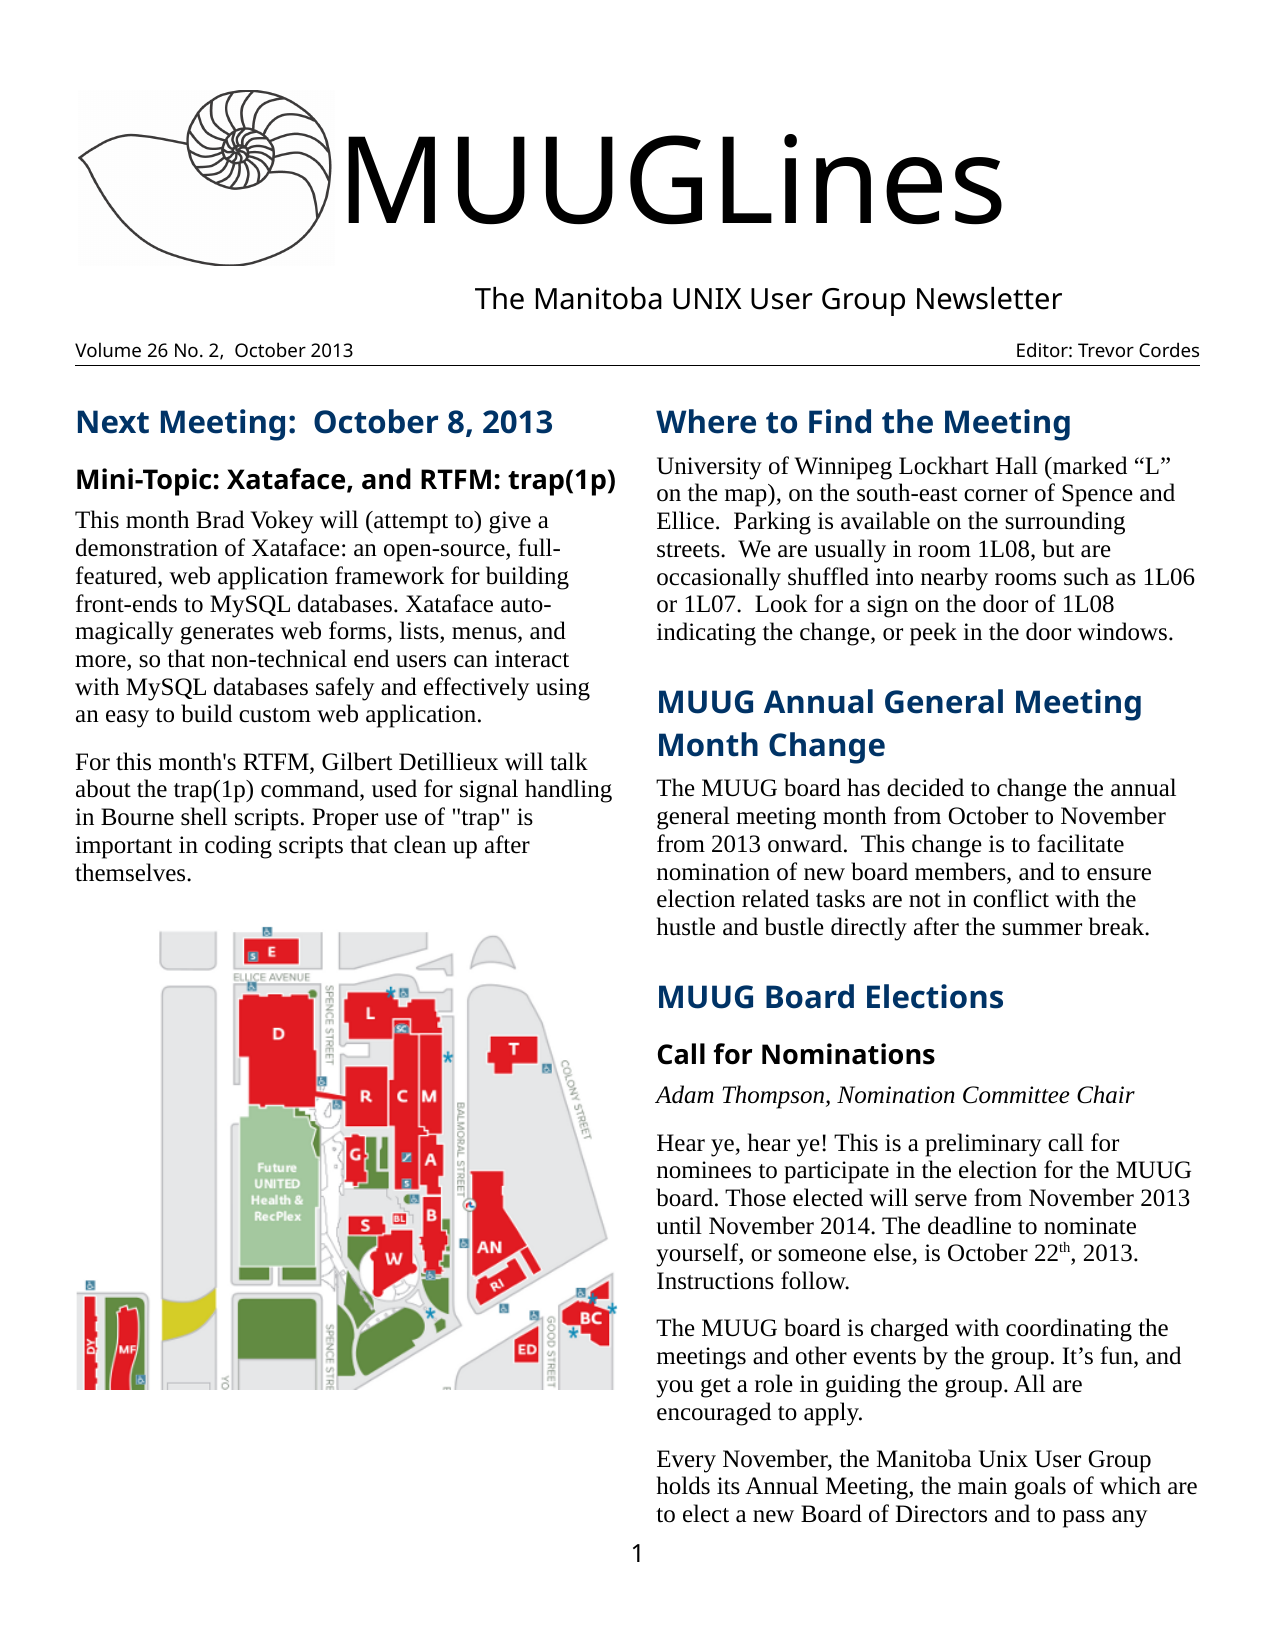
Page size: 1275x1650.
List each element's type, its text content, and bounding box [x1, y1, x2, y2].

text This month Brad Vokey will (attempt to) give a demonstration of Xataface: an open-source, full-featured, web application framework for building front-ends to MySQL databases. Xataface auto-magically generates web forms, lists, menus, and more, so that non-technical end users can interact with MySQL databases safely and effectively using an easy to build custom web application. [75, 507, 619, 728]
subtitle Where to Find the Meeting [656, 400, 1200, 443]
picture [76, 926, 618, 1390]
text MUUGLines [337, 94, 1200, 259]
text Every November, the Manitoba Unix User Group holds its Annual Meeting, the main goals of which are to elect a new Board of Directors and to pass any [656, 1445, 1200, 1528]
text Volume 26 No. 2, October 2013 Editor: Trevor Cordes [75, 338, 1200, 365]
subtitle MUUG Board Elections [656, 975, 1200, 1018]
text For this month's RTFM, Gilbert Detillieux will talk about the trap(1p) command, used for signal handling in Bourne shell scripts. Proper use of "trap" is important in coding scripts that clean up after themselves. [75, 748, 619, 886]
text University of Winnipeg Lockhart Hall (marked “L” on the map), on the south-east corner of Spence and Ellice. Parking is available on the surrounding streets. We are usually in room 1L08, but are occasionally shuffled into nearby rooms such as 1L06 or 1L07. Look for a sign on the door of 1L08 indicating the change, or peek in the door windows. [656, 452, 1200, 646]
subtitle MUUG Annual General Meeting Month Change [656, 680, 1200, 766]
subtitle Call for Nominations [656, 1036, 1200, 1073]
text The MUUG board has decided to change the annual general meeting month from October to November from 2013 onward. This change is to facilitate nomination of new board members, and to ensure election related tasks are not in conflict with the hustle and bustle directly after the summer break. [656, 774, 1200, 941]
subtitle Next Meeting: October 8, 2013 [75, 400, 619, 443]
subtitle Mini-Topic: Xataface, and RTFM: trap(1p) [75, 461, 619, 498]
text The MUUG board is charged with coordinating the meetings and other events by the group. It’s fun, and you get a role in guiding the group. All are encouraged to apply. [656, 1314, 1200, 1425]
text Adam Thompson, Nomination Committee Chair [656, 1082, 1200, 1109]
text The Manitoba UNIX User Group Newsletter [337, 278, 1200, 318]
text Hear ye, hear ye! This is a preliminary call for nominees to participate in the election for the MUUG board. Those elected will serve from November 2013 until November 2014. The deadline to nominate yourself, or someone else, is October 22th, 2013. Instructions follow. [656, 1129, 1200, 1295]
